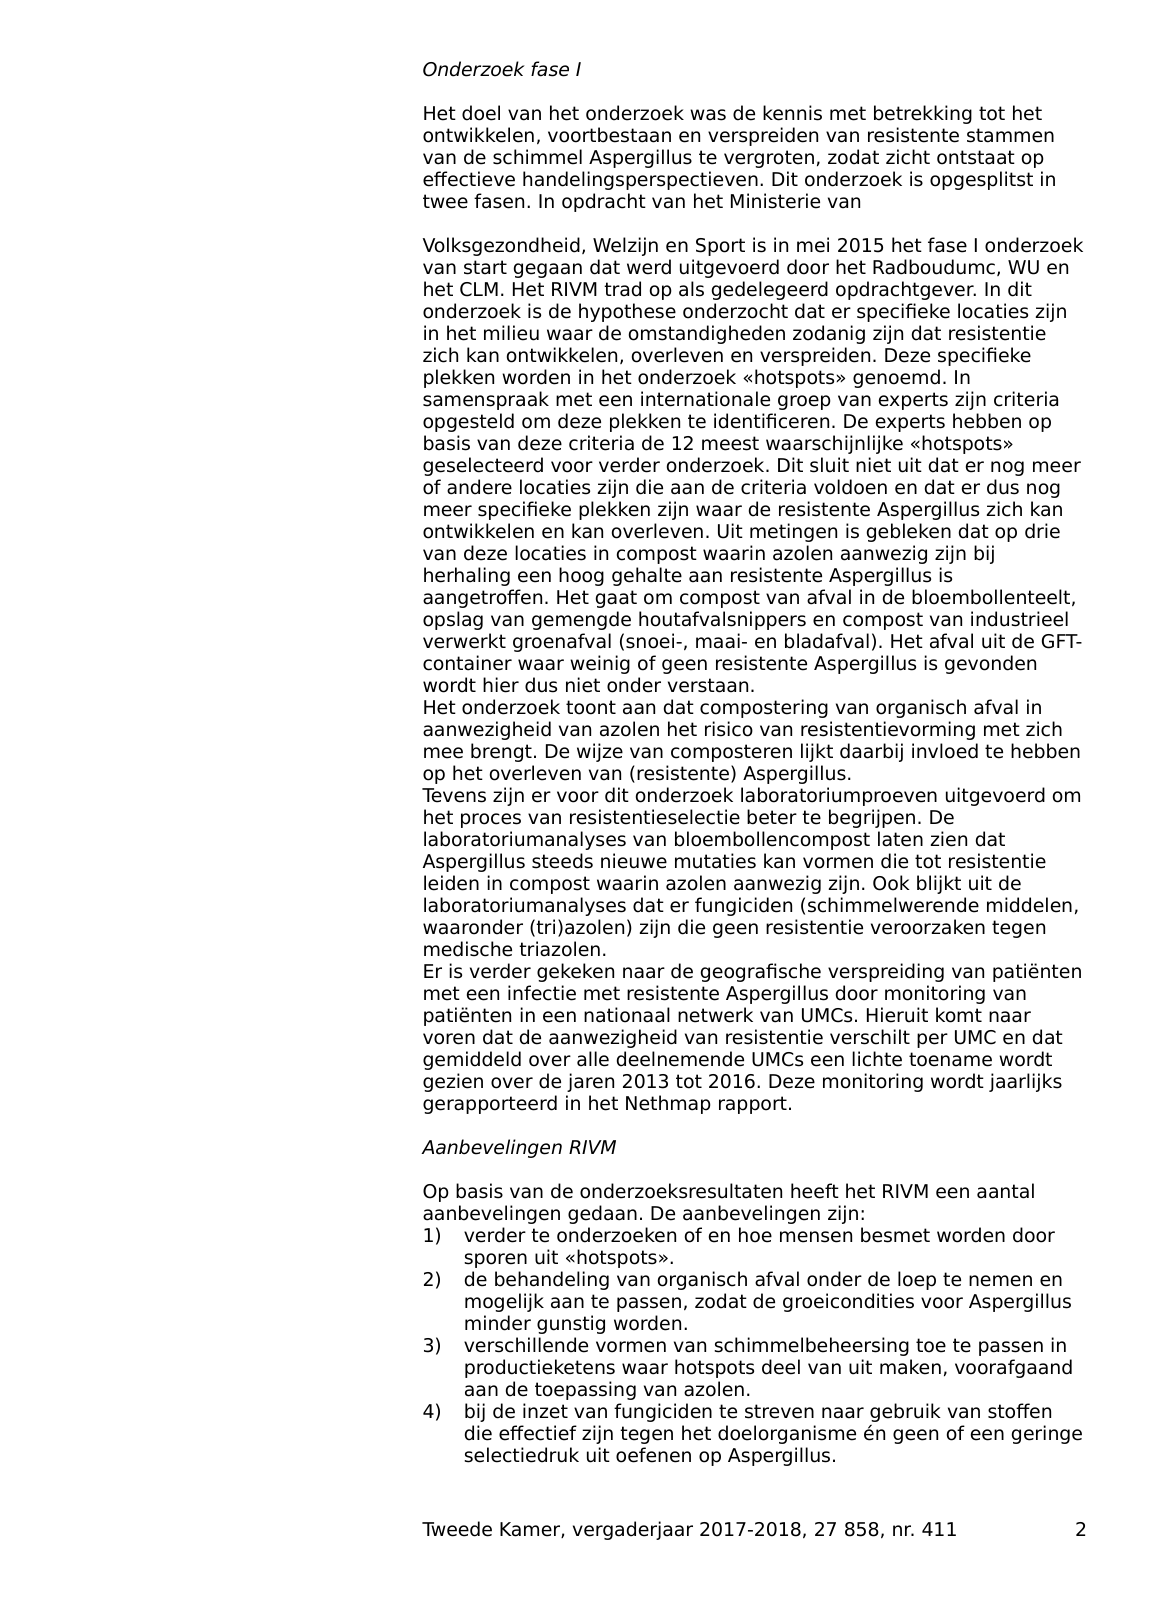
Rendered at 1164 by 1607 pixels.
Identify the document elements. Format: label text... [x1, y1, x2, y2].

text 1) verder te onderzoeken of en hoe mensen besmet worden door sporen uit «hotspots». [422, 1225, 1087, 1269]
text Op basis van de onderzoeksresultaten heeft het RIVM een aantal aanbevelingen gedaan. De aanbevelingen zijn: [422, 1181, 1087, 1225]
text Er is verder gekeken naar de geografische verspreiding van patiënten met een infectie met resistente Aspergillus door monitoring van patiënten in een nationaal netwerk van UMCs. Hieruit komt naar voren dat de aanwezigheid van resistentie verschilt per UMC en dat gemiddeld over alle deelnemende UMCs een lichte toename wordt gezien over de jaren 2013 tot 2016. Deze monitoring wordt jaarlijks gerapporteerd in het Nethmap rapport. [422, 961, 1087, 1114]
text 2) de behandeling van organisch afval onder de loep te nemen en mogelijk aan te passen, zodat de groeicondities voor Aspergillus minder gunstig worden. [422, 1269, 1087, 1335]
text Tevens zijn er voor dit onderzoek laboratoriumproeven uitgevoerd om het proces van resistentieselectie beter te begrijpen. De laboratoriumanalyses van bloembollencompost laten zien dat Aspergillus steeds nieuwe mutaties kan vormen die tot resistentie leiden in compost waarin azolen aanwezig zijn. Ook blijkt uit de laboratoriumanalyses dat er fungiciden (schimmelwerende middelen, waaronder (tri)azolen) zijn die geen resistentie veroorzaken tegen medische triazolen. [422, 785, 1087, 961]
text Het onderzoek toont aan dat compostering van organisch afval in aanwezigheid van azolen het risico van resistentievorming met zich mee brengt. De wijze van composteren lijkt daarbij invloed te hebben op het overleven van (resistente) Aspergillus. [422, 697, 1087, 785]
text 4) bij de inzet van fungiciden te streven naar gebruik van stoffen die effectief zijn tegen het doelorganisme én geen of een geringe selectiedruk uit oefenen op Aspergillus. [422, 1401, 1087, 1467]
subtitle Aanbevelingen RIVM [422, 1137, 1087, 1159]
text 3) verschillende vormen van schimmelbeheersing toe te passen in productieketens waar hotspots deel van uit maken, voorafgaand aan de toepassing van azolen. [422, 1335, 1087, 1401]
subtitle Onderzoek fase I [422, 59, 1087, 81]
text Het doel van het onderzoek was de kennis met betrekking tot het ontwikkelen, voortbestaan en verspreiden van resistente stammen van de schimmel Aspergillus te vergroten, zodat zicht ontstaat op effectieve handelingsperspectieven. Dit onderzoek is opgesplitst in twee fasen. In opdracht van het Ministerie van [422, 103, 1087, 213]
text Volksgezondheid, Welzijn en Sport is in mei 2015 het fase I onderzoek van start gegaan dat werd uitgevoerd door het Radboudumc, WU en het CLM. Het RIVM trad op als gedelegeerd opdrachtgever. In dit onderzoek is de hypothese onderzocht dat er specifieke locaties zijn in het milieu waar de omstandigheden zodanig zijn dat resistentie zich kan ontwikkelen, overleven en verspreiden. Deze specifieke plekken worden in het onderzoek «hotspots» genoemd. In samenspraak met een internationale groep van experts zijn criteria opgesteld om deze plekken te identificeren. De experts hebben op basis van deze criteria de 12 meest waarschijnlijke «hotspots» geselecteerd voor verder onderzoek. Dit sluit niet uit dat er nog meer of andere locaties zijn die aan de criteria voldoen en dat er dus nog meer specifieke plekken zijn waar de resistente Aspergillus zich kan ontwikkelen en kan overleven. Uit metingen is gebleken dat op drie van deze locaties in compost waarin azolen aanwezig zijn bij herhaling een hoog gehalte aan resistente Aspergillus is aangetroffen. Het gaat om compost van afval in de bloembollenteelt, opslag van gemengde houtafvalsnippers en compost van industrieel verwerkt groenafval (snoei-, maai- en bladafval). Het afval uit de GFT-container waar weinig of geen resistente Aspergillus is gevonden wordt hier dus niet onder verstaan. [422, 235, 1087, 697]
